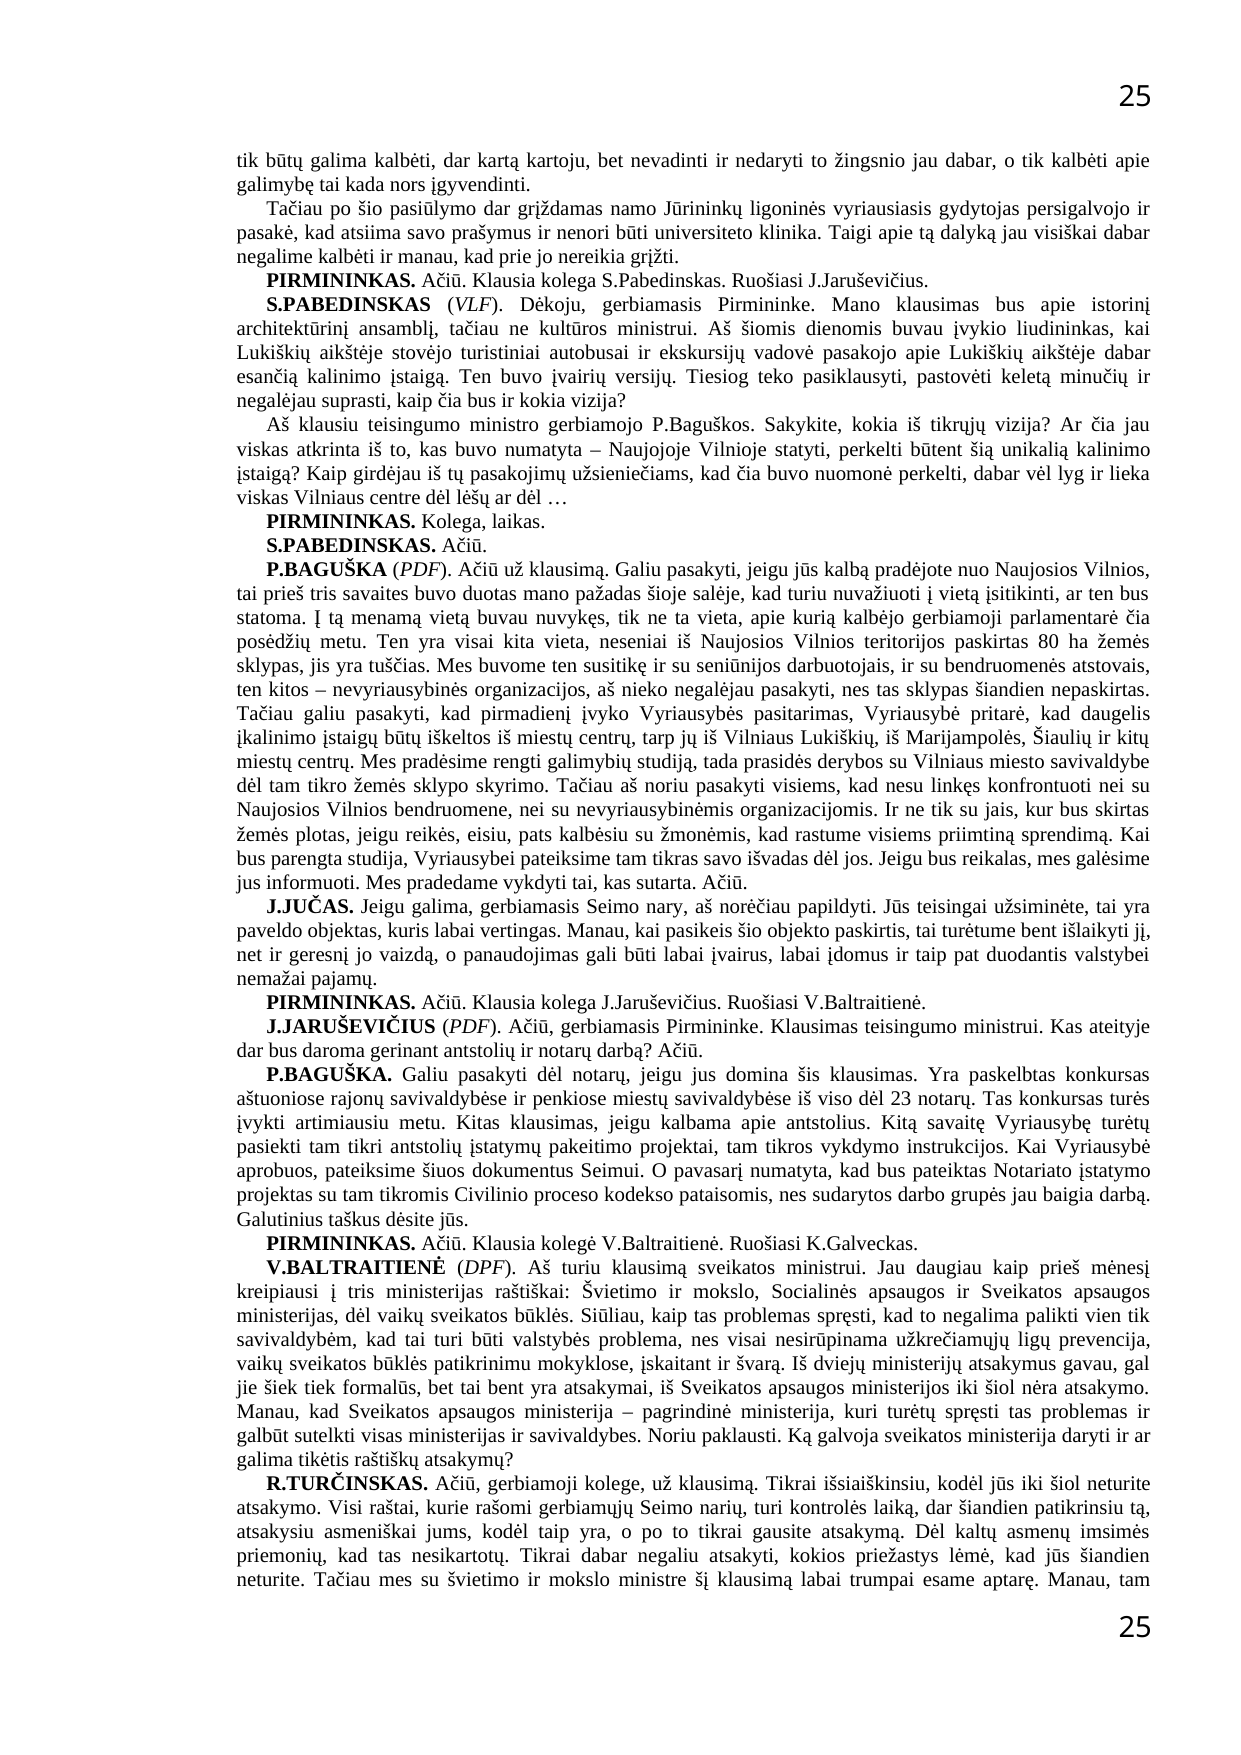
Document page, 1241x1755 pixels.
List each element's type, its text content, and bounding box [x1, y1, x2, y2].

text P.BAGUŠKA. Galiu pasakyti dėl notarų, jeigu jus domina šis klausimas. Yra paskelbtas konkursas aštuoniose rajonų savivaldybėse ir penkiose miestų savivaldybėse iš viso dėl 23 notarų. Tas konkursas turės įvykti artimiausiu metu. Kitas klausimas, jeigu kalbama apie antstolius. Kitą savaitę Vyriausybę turėtų pasiekti tam tikri antstolių įstatymų pakeitimo projektai, tam tikros vykdymo instrukcijos. Kai Vyriausybė aprobuos, pateiksime šiuos dokumentus Seimui. O pavasarį numatyta, kad bus pateiktas Notariato įstatymo projektas su tam tikromis Civilinio proceso kodekso pataisomis, nes sudarytos darbo grupės jau baigia darbą. Galutinius taškus dėsite jūs. [236, 1062, 1152, 1231]
text tik būtų galima kalbėti, dar kartą kartoju, bet nevadinti ir nedaryti to žingsnio jau dabar, o tik kalbėti apie galimybę tai kada nors įgyvendinti. [236, 148, 1152, 196]
text PIRMININKAS. Kolega, laikas. [236, 509, 1152, 533]
text PIRMININKAS. Ačiū. Klausia kolegė V.Baltraitienė. Ruošiasi K.Galveckas. [236, 1231, 1152, 1254]
text J.JARUŠEVIČIUS (PDF). Ačiū, gerbiamasis Pirmininke. Klausimas teisingumo ministrui. Kas ateityje dar bus daroma gerinant antstolių ir notarų darbą? Ačiū. [236, 1014, 1152, 1062]
text J.JUČAS. Jeigu galima, gerbiamasis Seimo nary, aš norėčiau papildyti. Jūs teisingai užsiminėte, tai yra paveldo objektas, kuris labai vertingas. Manau, kai pasikeis šio objekto paskirtis, tai turėtume bent išlaikyti jį, net ir geresnį jo vaizdą, o panaudojimas gali būti labai įvairus, labai įdomus ir taip pat duodantis valstybei nemažai pajamų. [236, 894, 1152, 990]
text Aš klausiu teisingumo ministro gerbiamojo P.Baguškos. Sakykite, kokia iš tikrųjų vizija? Ar čia jau viskas atkrinta iš to, kas buvo numatyta – Naujojoje Vilnioje statyti, perkelti būtent šią unikalią kalinimo įstaigą? Kaip girdėjau iš tų pasakojimų užsieniečiams, kad čia buvo nuomonė perkelti, dabar vėl lyg ir lieka viskas Vilniaus centre dėl lėšų ar dėl … [236, 412, 1152, 509]
text R.TURČINSKAS. Ačiū, gerbiamoji kolege, už klausimą. Tikrai išsiaiškinsiu, kodėl jūs iki šiol neturite atsakymo. Visi raštai, kurie rašomi gerbiamųjų Seimo narių, turi kontrolės laiką, dar šiandien patikrinsiu tą, atsakysiu asmeniškai jums, kodėl taip yra, o po to tikrai gausite atsakymą. Dėl kaltų asmenų imsimės priemonių, kad tas nesikartotų. Tikrai dabar negaliu atsakyti, kokios priežastys lėmė, kad jūs šiandien neturite. Tačiau mes su švietimo ir mokslo ministre šį klausimą labai trumpai esame aptarę. Manau, tam [236, 1471, 1152, 1591]
text S.PABEDINSKAS (VLF). Dėkoju, gerbiamasis Pirmininke. Mano klausimas bus apie istorinį architektūrinį ansamblį, tačiau ne kultūros ministrui. Aš šiomis dienomis buvau įvykio liudininkas, kai Lukiškių aikštėje stovėjo turistiniai autobusai ir ekskursijų vadovė pasakojo apie Lukiškių aikštėje dabar esančią kalinimo įstaigą. Ten buvo įvairių versijų. Tiesiog teko pasiklausyti, pastovėti keletą minučių ir negalėjau suprasti, kaip čia bus ir kokia vizija? [236, 292, 1152, 412]
text S.PABEDINSKAS. Ačiū. [236, 533, 1152, 557]
text PIRMININKAS. Ačiū. Klausia kolega S.Pabedinskas. Ruošiasi J.Jaruševičius. [236, 268, 1152, 292]
text Tačiau po šio pasiūlymo dar grįždamas namo Jūrininkų ligoninės vyriausiasis gydytojas persigalvojo ir pasakė, kad atsiima savo prašymus ir nenori būti universiteto klinika. Taigi apie tą dalyką jau visiškai dabar negalime kalbėti ir manau, kad prie jo nereikia grįžti. [236, 196, 1152, 268]
text V.BALTRAITIENĖ (DPF). Aš turiu klausimą sveikatos ministrui. Jau daugiau kaip prieš mėnesį kreipiausi į tris ministerijas raštiškai: Švietimo ir mokslo, Socialinės apsaugos ir Sveikatos apsaugos ministerijas, dėl vaikų sveikatos būklės. Siūliau, kaip tas problemas spręsti, kad to negalima palikti vien tik savivaldybėm, kad tai turi būti valstybės problema, nes visai nesirūpinama užkrečiamųjų ligų prevencija, vaikų sveikatos būklės patikrinimu mokyklose, įskaitant ir švarą. Iš dviejų ministerijų atsakymus gavau, gal jie šiek tiek formalūs, bet tai bent yra atsakymai, iš Sveikatos apsaugos ministerijos iki šiol nėra atsakymo. Manau, kad Sveikatos apsaugos ministerija – pagrindinė ministerija, kuri turėtų spręsti tas problemas ir galbūt sutelkti visas ministerijas ir savivaldybes. Noriu paklausti. Ką galvoja sveikatos ministerija daryti ir ar galima tikėtis raštiškų atsakymų? [236, 1254, 1152, 1471]
text PIRMININKAS. Ačiū. Klausia kolega J.Jaruševičius. Ruošiasi V.Baltraitienė. [236, 990, 1152, 1014]
text P.BAGUŠKA (PDF). Ačiū už klausimą. Galiu pasakyti, jeigu jūs kalbą pradėjote nuo Naujosios Vilnios, tai prieš tris savaites buvo duotas mano pažadas šioje salėje, kad turiu nuvažiuoti į vietą įsitikinti, ar ten bus statoma. Į tą menamą vietą buvau nuvykęs, tik ne ta vieta, apie kurią kalbėjo gerbiamoji parlamentarė čia posėdžių metu. Ten yra visai kita vieta, neseniai iš Naujosios Vilnios teritorijos paskirtas 80 ha žemės sklypas, jis yra tuščias. Mes buvome ten susitikę ir su seniūnijos darbuotojais, ir su bendruomenės atstovais, ten kitos – nevyriausybinės organizacijos, aš nieko negalėjau pasakyti, nes tas sklypas šiandien nepaskirtas. Tačiau galiu pasakyti, kad pirmadienį įvyko Vyriausybės pasitarimas, Vyriausybė pritarė, kad daugelis įkalinimo įstaigų būtų iškeltos iš miestų centrų, tarp jų iš Vilniaus Lukiškių, iš Marijampolės, Šiaulių ir kitų miestų centrų. Mes pradėsime rengti galimybių studiją, tada prasidės derybos su Vilniaus miesto savivaldybe dėl tam tikro žemės sklypo skyrimo. Tačiau aš noriu pasakyti visiems, kad nesu linkęs konfrontuoti nei su Naujosios Vilnios bendruomene, nei su nevyriausybinėmis organizacijomis. Ir ne tik su jais, kur bus skirtas žemės plotas, jeigu reikės, eisiu, pats kalbėsiu su žmonėmis, kad rastume visiems priimtiną sprendimą. Kai bus parengta studija, Vyriausybei pateiksime tam tikras savo išvadas dėl jos. Jeigu bus reikalas, mes galėsime jus informuoti. Mes pradedame vykdyti tai, kas sutarta. Ačiū. [236, 557, 1152, 894]
